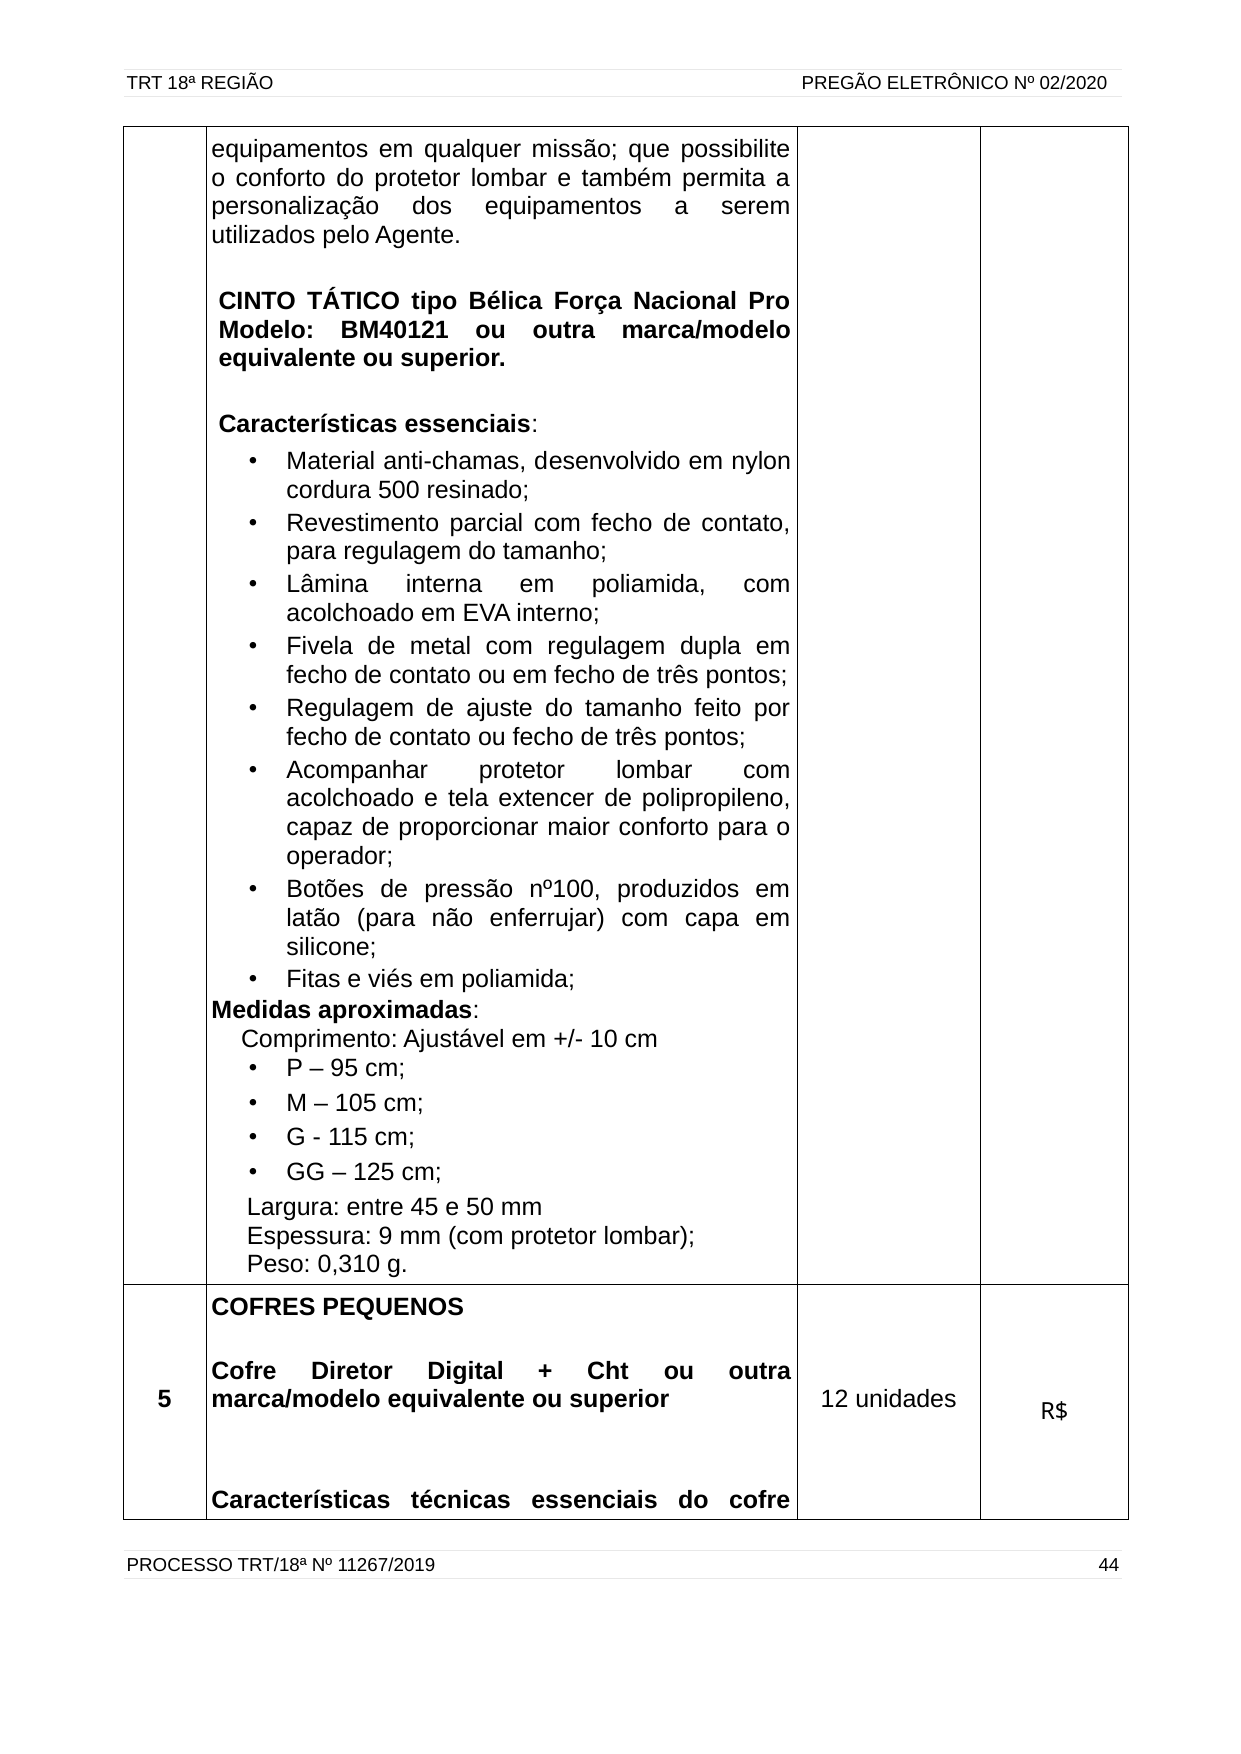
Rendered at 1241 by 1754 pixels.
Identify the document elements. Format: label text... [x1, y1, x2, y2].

table_cell equipamentos em qualquer missão; que possibilite o conforto do protetor lombar e também permita a personalização dos equipamentos a serem utilizados pelo Agente. CINTO TÁTICO tipo Bélica Força Nacional Pro Modelo: BM40121 ou outra marca/modelo equivalente ou superior. Características essenciais: Material anti-chamas, desenvolvido em nylon cordura 500 resinado; Revestimento parcial com fecho de contato, para regulagem do tamanho; Lâmina interna em poliamida, com acolchoado em EVA interno; Fivela de metal com regulagem dupla em fecho de contato ou em fecho de três pontos; Regulagem de ajuste do tamanho feito por fecho de contato ou fecho de três pontos; Acompanhar protetor lombar com acolchoado e tela extencer de polipropileno, capaz de proporcionar maior conforto para o operador; Botões de pressão nº100, produzidos em latão (para não enferrujar) com capa em silicone; Fitas e viés em poliamida; Medidas aproximadas: Comprimento: Ajustável em +/- 10 cm P – 95 cm; M – 105 cm; G - 115 cm; GG – 125 cm; Largura: entre 45 e 50 mm Espessura: 9 mm (com protetor lombar); Peso: 0,310 g. [207, 127, 797, 1284]
table_cell 12 unidades [798, 1285, 980, 1519]
table_cell 5 [124, 1285, 206, 1519]
table_cell [124, 127, 206, 1284]
table_cell R$ [981, 1285, 1128, 1519]
table_cell [981, 127, 1128, 1284]
table_cell COFRES PEQUENOS Cofre Diretor Digital + Cht ou outra marca/modelo equivalente ou superior Características técnicas essenciais do cofre digital: Senha programável de 04 à 06 dígitos; Funcionamento com pilhas tamanho AA ( Durabilidade mínima de 1 ano ); Pilhas localizadas no lado externo do cofre, dispensando o kit de emergência; Motor de baixo consumo de pilhas; Possuir sistema de fechamento eletrônico + quadrichave/tetrachave, possibilitando(opcionalmente) ter 2 pessoas para abrir o cofre; Teclado emborrachado; Quando inativo, o sistema eletrônico se desliga proporcionando 100% de economia; Facilidade de operação com senha pelo usuário; Display discreto para visualizar as operações; Fornecimento de kit de fixação (parafusos e buchas); Senha descartável para abertura de emergência através do suporte técnico; 02 prateleiras para organização, com opção de remoção; Espessura da chapa do gabinete: 2,00 mm; Espessura da chapa da porta: 5,00 mm; Bloqueio de 30 minutos para abertura após 03 digitações erradas; Garantia mínima de 02 anos; Assistência técnica permanente e própria durante todo o prazo de garantia do fabricante; Manual de instrução em Português Br. MEDIDAS EXTERNAS : Altura: entre 48 e 51 cm; Largura: entre 38 e 40 cm; Profundidade: 39 e 41 cm; MEDIDAS INTERNAS: Altura: entre 47 e 49 cm; Largura: ente 38 e 39 cm; Profundidade: entre 33 e 34 cm; PESO 38 KG aproximadamente. [207, 1285, 797, 1519]
table_cell [798, 127, 980, 1284]
